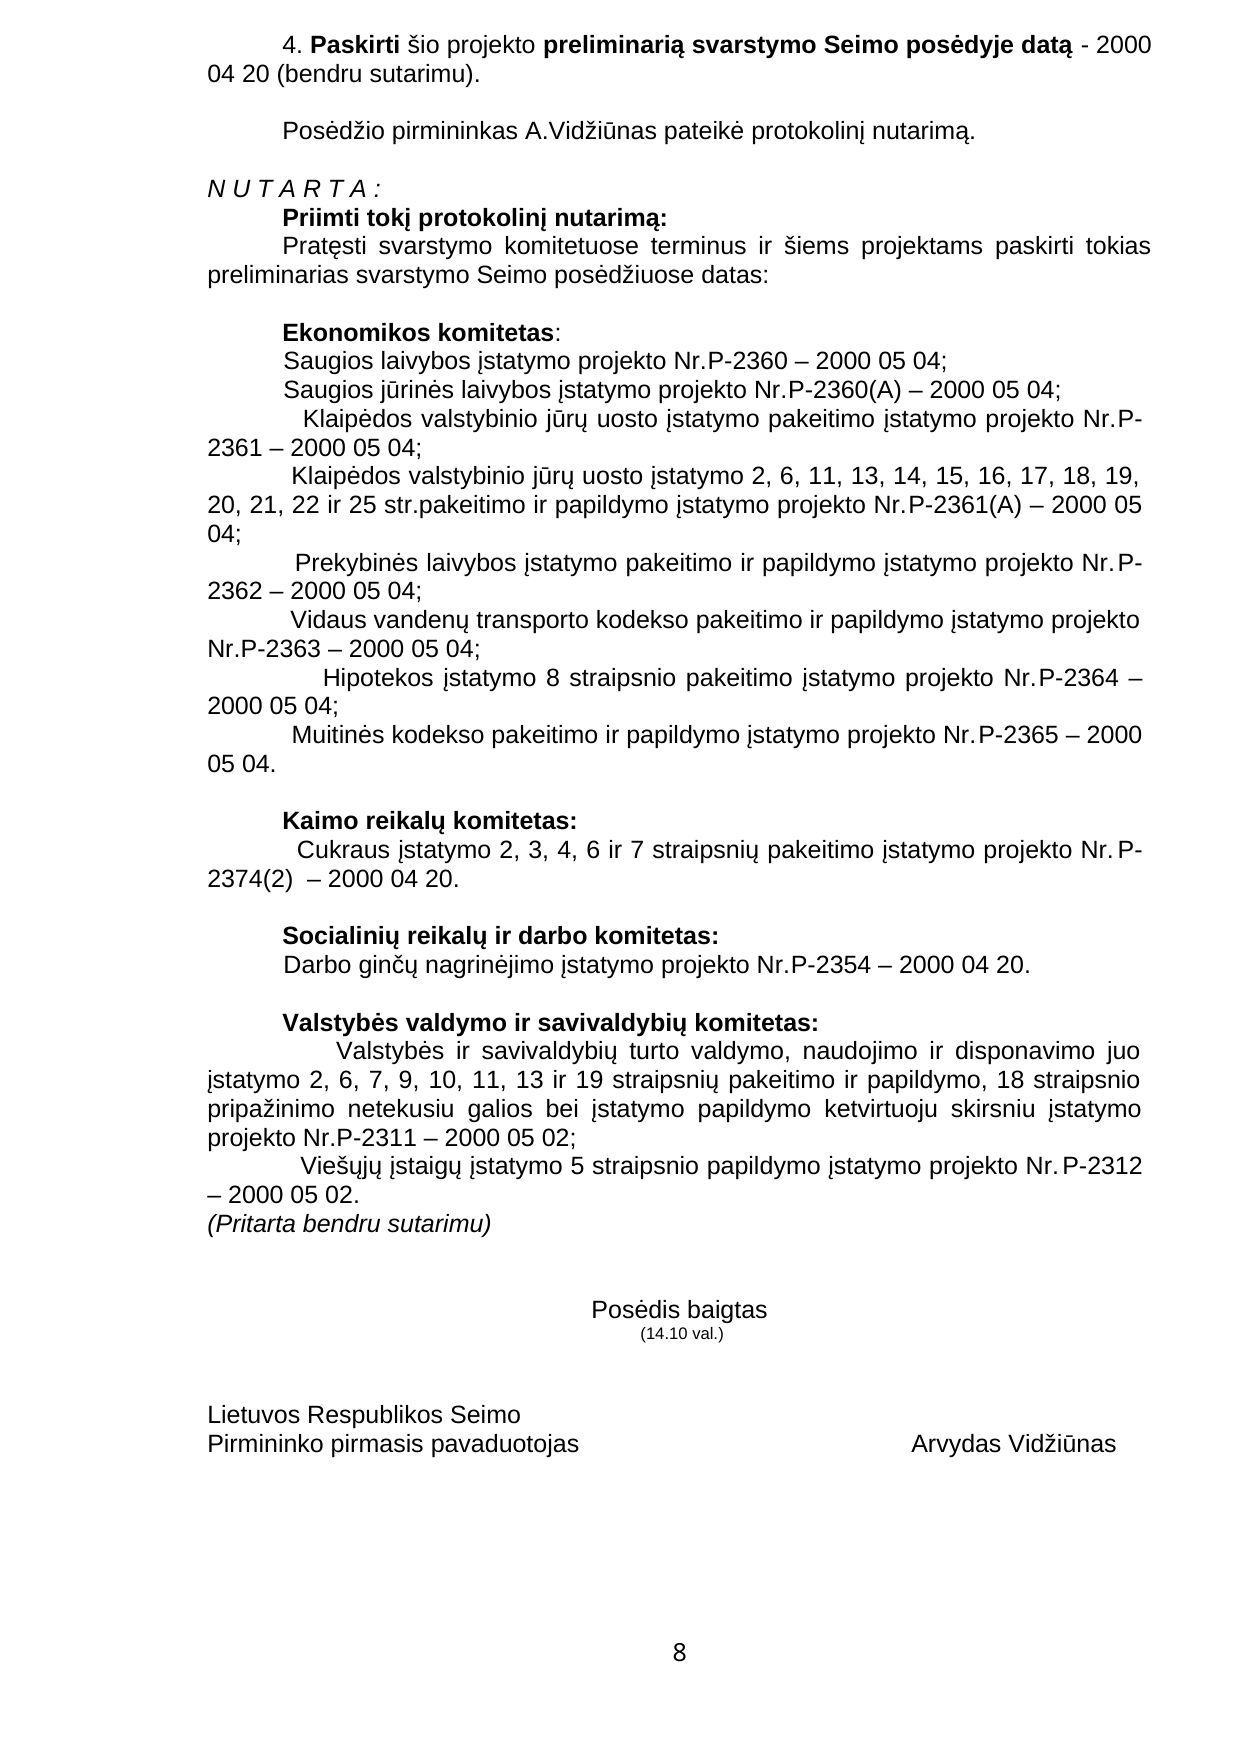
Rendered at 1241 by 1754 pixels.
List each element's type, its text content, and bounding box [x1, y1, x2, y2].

text Priimti tokį protokolinį nutarimą: [207, 202, 1152, 231]
text (Pritarta bendru sutarimu) [207, 1209, 1142, 1237]
text Hipotekos įstatymo 8 straipsnio pakeitimo įstatymo projekto Nr.P-2364 – 2000 05 04; [207, 662, 1142, 720]
text Klaipėdos valstybinio jūrų uosto įstatymo 2, 6, 11, 13, 14, 15, 16, 17, 18, 19, 20, 21, 22 ir 25 str.pakeitimo ir papildymo įstatymo projekto Nr.P-2361(A) – 2000 05 04; [207, 461, 1142, 547]
text Valstybės valdymo ir savivaldybių komitetas: [207, 1007, 1152, 1036]
text Socialinių reikalų ir darbo komitetas: [207, 921, 1152, 950]
text Saugios laivybos įstatymo projekto Nr.P-2360 – 2000 05 04; [207, 346, 1142, 375]
text N U T A R T A : [207, 174, 1152, 202]
text Pratęsti svarstymo komitetuose terminus ir šiems projektams paskirti tokias preliminarias svarstymo Seimo posėdžiuose datas: [207, 231, 1152, 289]
text Kaimo reikalų komitetas: [207, 806, 1152, 835]
text Viešųjų įstaigų įstatymo 5 straipsnio papildymo įstatymo projekto Nr.P-2312 – 2000 05 02. [207, 1151, 1142, 1209]
text Muitinės kodekso pakeitimo ir papildymo įstatymo projekto Nr.P-2365 – 2000 05 04. [207, 720, 1142, 777]
text Prekybinės laivybos įstatymo pakeitimo ir papildymo įstatymo projekto Nr.P-2362 – 2000 05 04; [207, 547, 1142, 605]
text Ekonomikos komitetas: [207, 317, 1152, 346]
text Valstybės ir savivaldybių turto valdymo, naudojimo ir disponavimo juo įstatymo 2, 6, 7, 9, 10, 11, 13 ir 19 straipsnių pakeitimo ir papildymo, 18 straipsnio pripažinimo netekusiu galios bei įstatymo papildymo ketvirtuoju skirsniu įstatymo projekto Nr.P-2311 – 2000 05 02; [207, 1036, 1142, 1151]
text Pirmininko pirmasis pavaduotojas Arvydas Vidžiūnas [207, 1429, 1152, 1458]
text Posėdis baigtas [207, 1295, 1152, 1324]
text Darbo ginčų nagrinėjimo įstatymo projekto Nr.P-2354 – 2000 04 20. [207, 950, 1142, 979]
text Posėdžio pirmininkas A.Vidžiūnas pateikė protokolinį nutarimą. [207, 116, 1152, 145]
text (14.10 val.) [207, 1324, 1152, 1343]
text Vidaus vandenų transporto kodekso pakeitimo ir papildymo įstatymo projekto Nr.P-2363 – 2000 05 04; [207, 605, 1142, 662]
text Cukraus įstatymo 2, 3, 4, 6 ir 7 straipsnių pakeitimo įstatymo projekto Nr.P-2374(2) – 2000 04 20. [207, 835, 1142, 892]
text Lietuvos Respublikos Seimo [207, 1400, 1152, 1429]
text Klaipėdos valstybinio jūrų uosto įstatymo pakeitimo įstatymo projekto Nr.P-2361 – 2000 05 04; [207, 404, 1142, 461]
text Saugios jūrinės laivybos įstatymo projekto Nr.P-2360(A) – 2000 05 04; [207, 375, 1142, 404]
text 4. Paskirti šio projekto preliminarią svarstymo Seimo posėdyje datą - 2000 04 20 (bendru sutarimu). [207, 30, 1152, 87]
